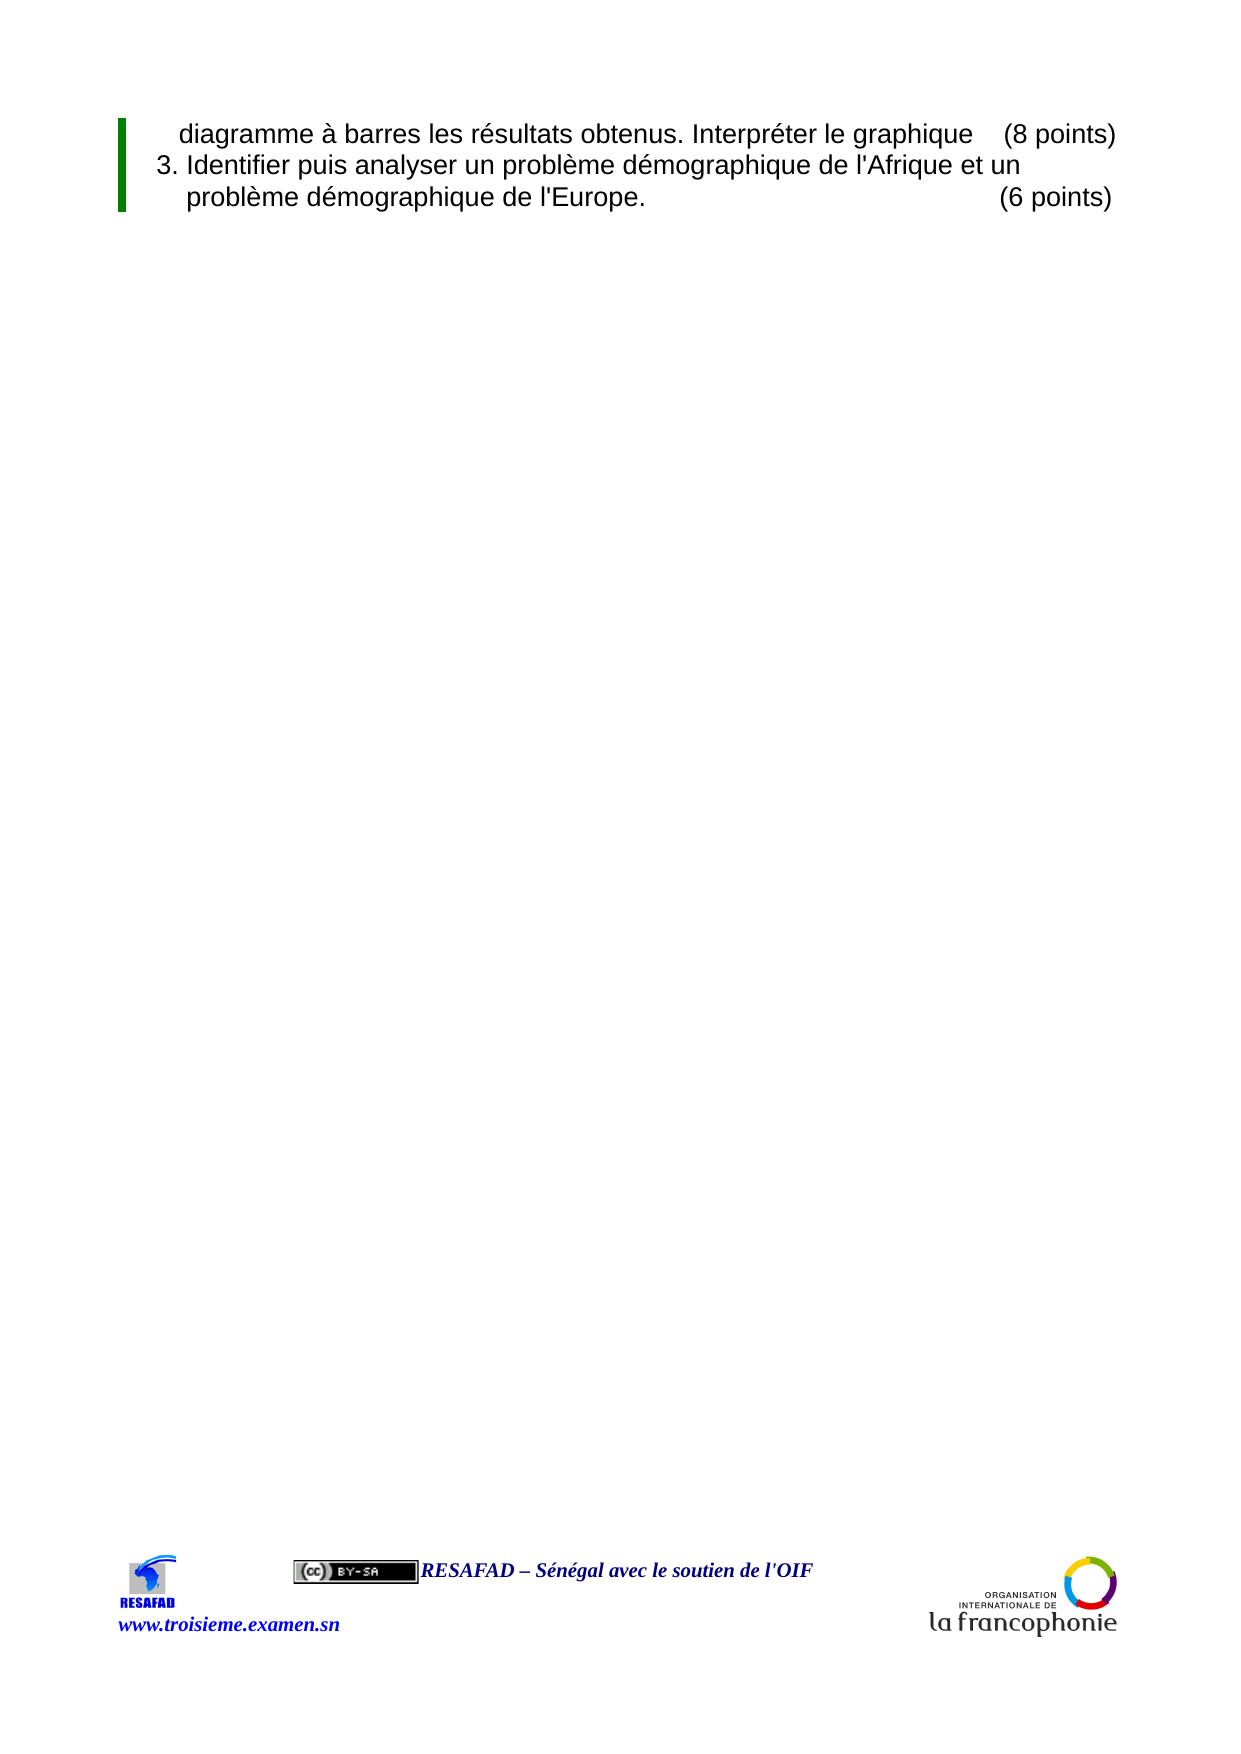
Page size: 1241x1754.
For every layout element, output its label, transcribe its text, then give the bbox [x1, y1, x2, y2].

text diagramme à barres les résultats obtenus. Interpréter le graphique (8 points) [126, 118, 1122, 149]
picture [120, 1555, 177, 1608]
picture [922, 1555, 1124, 1644]
text problème démographique de l'Europe. (6 points) [126, 181, 1122, 212]
text 3. Identifier puis analyser un problème démographique de l'Afrique et un [126, 149, 1122, 181]
picture [293, 1560, 419, 1584]
